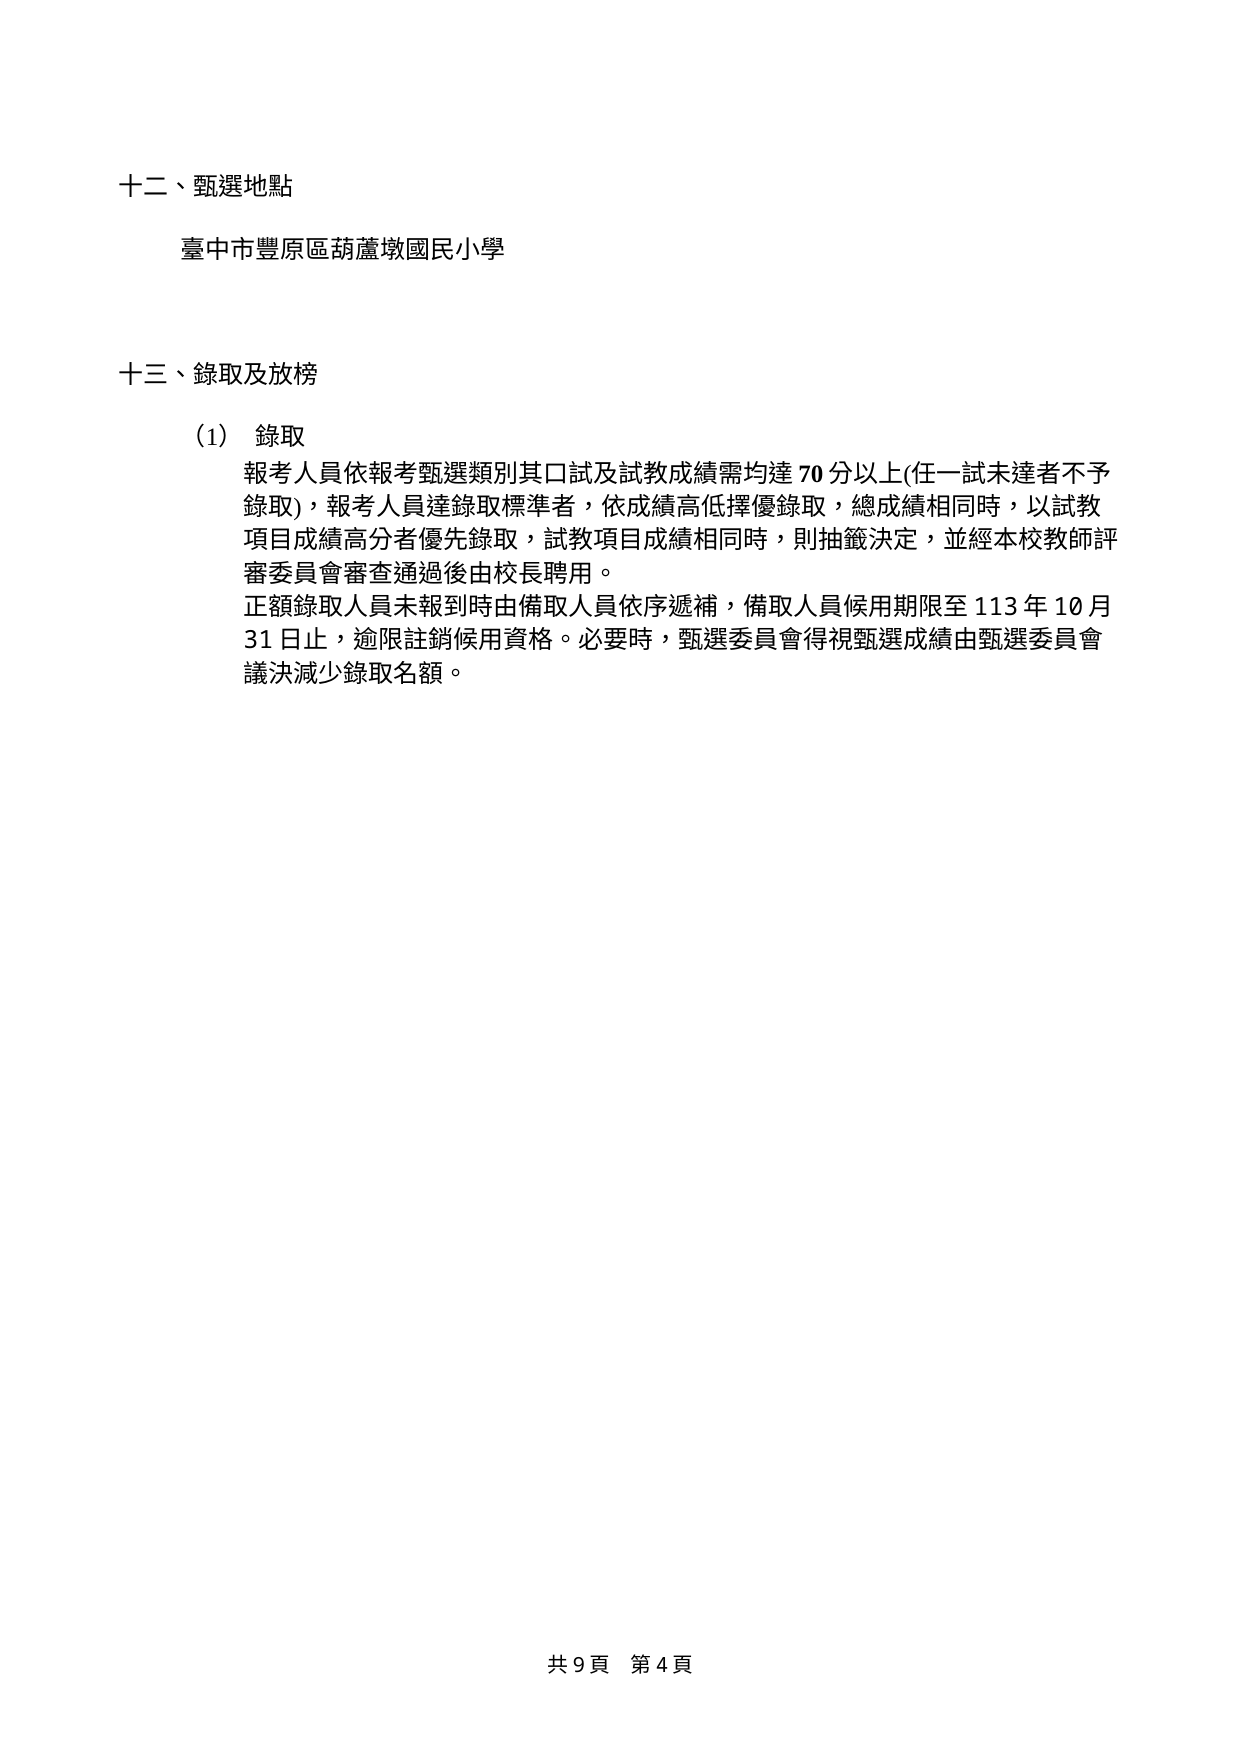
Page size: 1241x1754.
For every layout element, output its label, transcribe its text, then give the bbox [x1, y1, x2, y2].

text 正額錄取人員未報到時由備取人員依序遞補，備取人員候用期限至113年10月31日止，逾限註銷候用資格。必要時，甄選委員會得視甄選成績由甄選委員會議決減少錄取名額。 [243, 589, 1122, 689]
text 臺中市豐原區葫蘆墩國民小學 [181, 206, 1122, 268]
text 十三、錄取及放榜 [118, 331, 1122, 393]
text 報考人員依報考甄選類別其口試及試教成績需均達70分以上(任一試未達者不予錄取)，報考人員達錄取標準者，依成績高低擇優錄取，總成績相同時，以試教項目成績高分者優先錄取，試教項目成績相同時，則抽籤決定，並經本校教師評審委員會審查通過後由校長聘用。 [243, 456, 1122, 589]
text 十二、甄選地點 [118, 143, 1122, 206]
list 錄取 [181, 393, 1122, 456]
